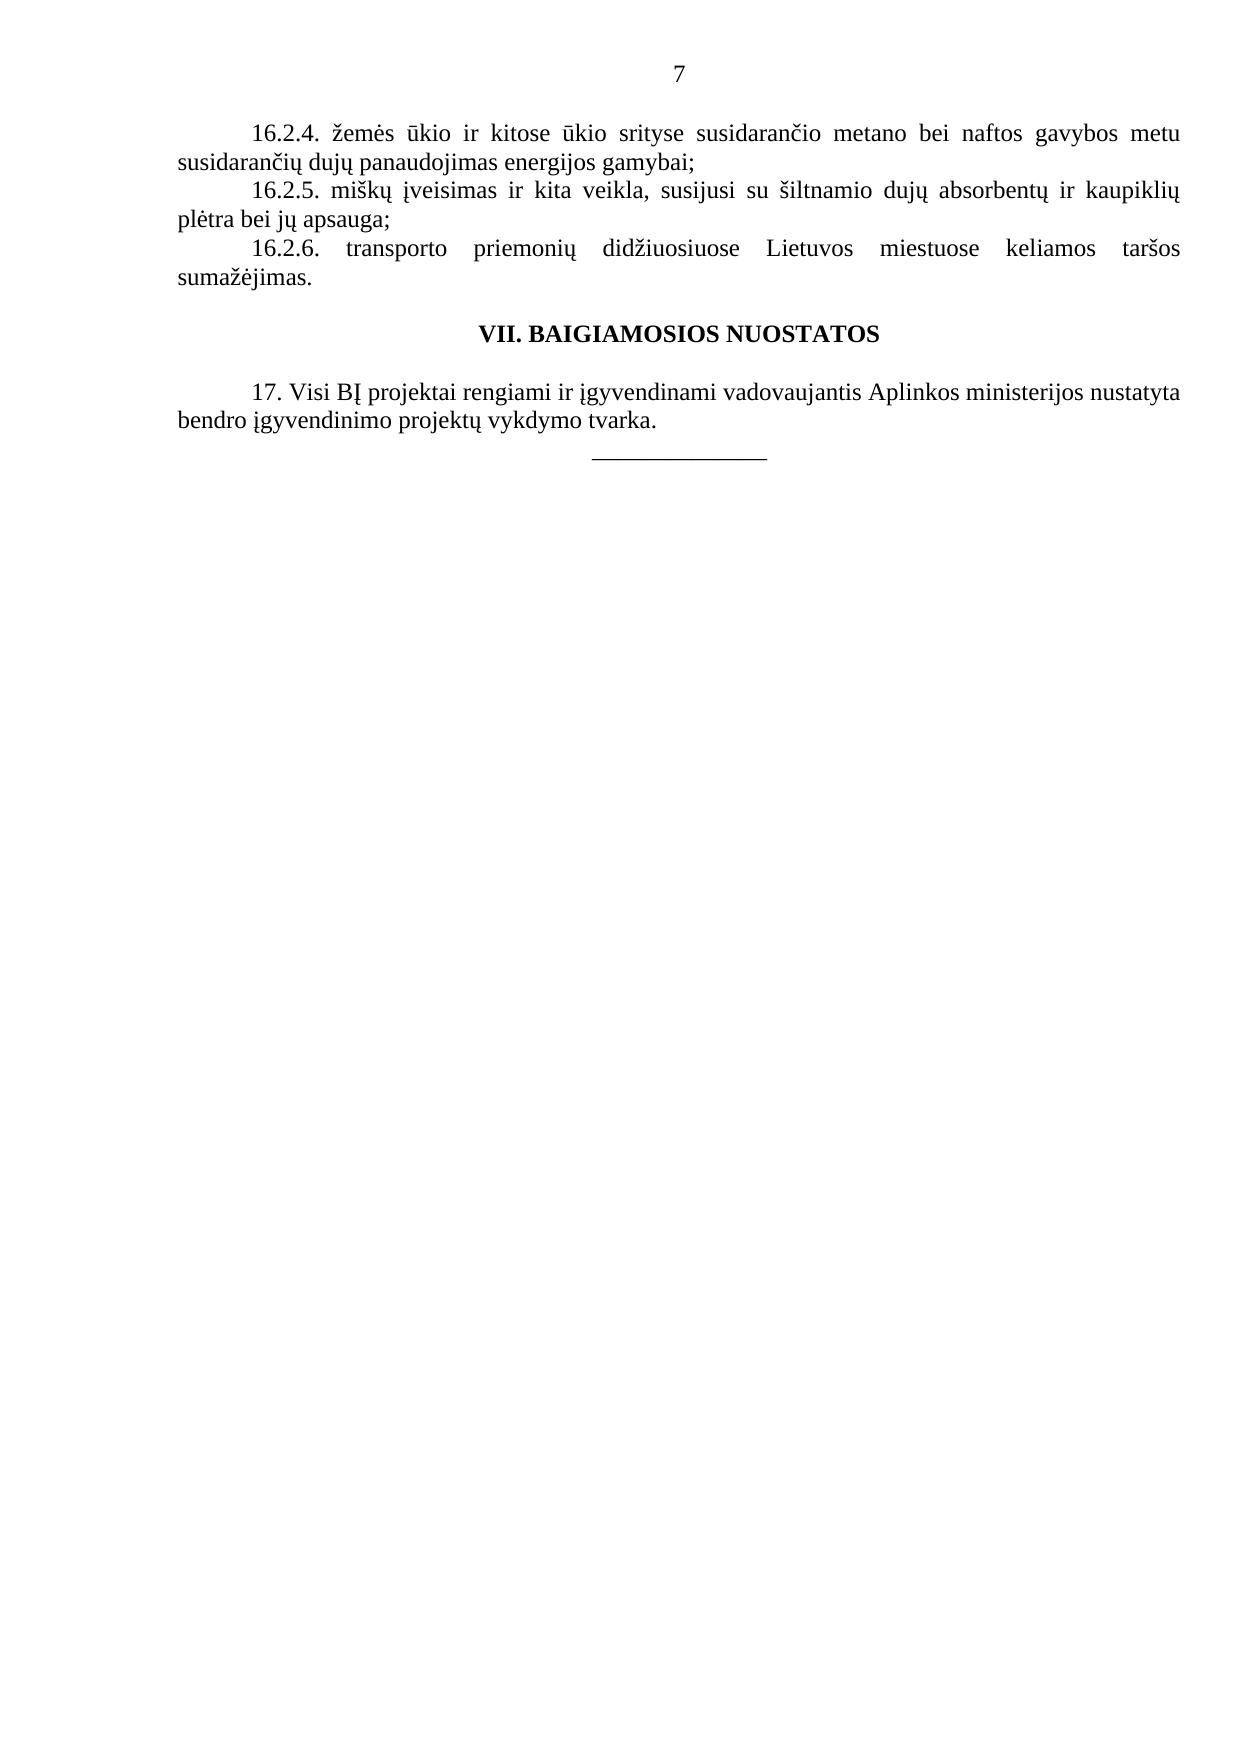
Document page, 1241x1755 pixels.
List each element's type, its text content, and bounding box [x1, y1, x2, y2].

text VII. BAIGIAMOSIOS NUOSTATOS [177, 319, 1181, 348]
text 17. Visi BĮ projektai rengiami ir įgyvendinami vadovaujantis Aplinkos ministerijos nustatyta bendro įgyvendinimo projektų vykdymo tvarka. [177, 377, 1181, 434]
text ______________ [177, 434, 1181, 463]
text 16.2.5. miškų įveisimas ir kita veikla, susijusi su šiltnamio dujų absorbentų ir kaupiklių plėtra bei jų apsauga; [177, 176, 1181, 233]
text 16.2.4. žemės ūkio ir kitose ūkio srityse susidarančio metano bei naftos gavybos metu susidarančių dujų panaudojimas energijos gamybai; [177, 118, 1181, 176]
text 16.2.6. transporto priemonių didžiuosiuose Lietuvos miestuose keliamos taršos sumažėjimas. [177, 233, 1181, 291]
